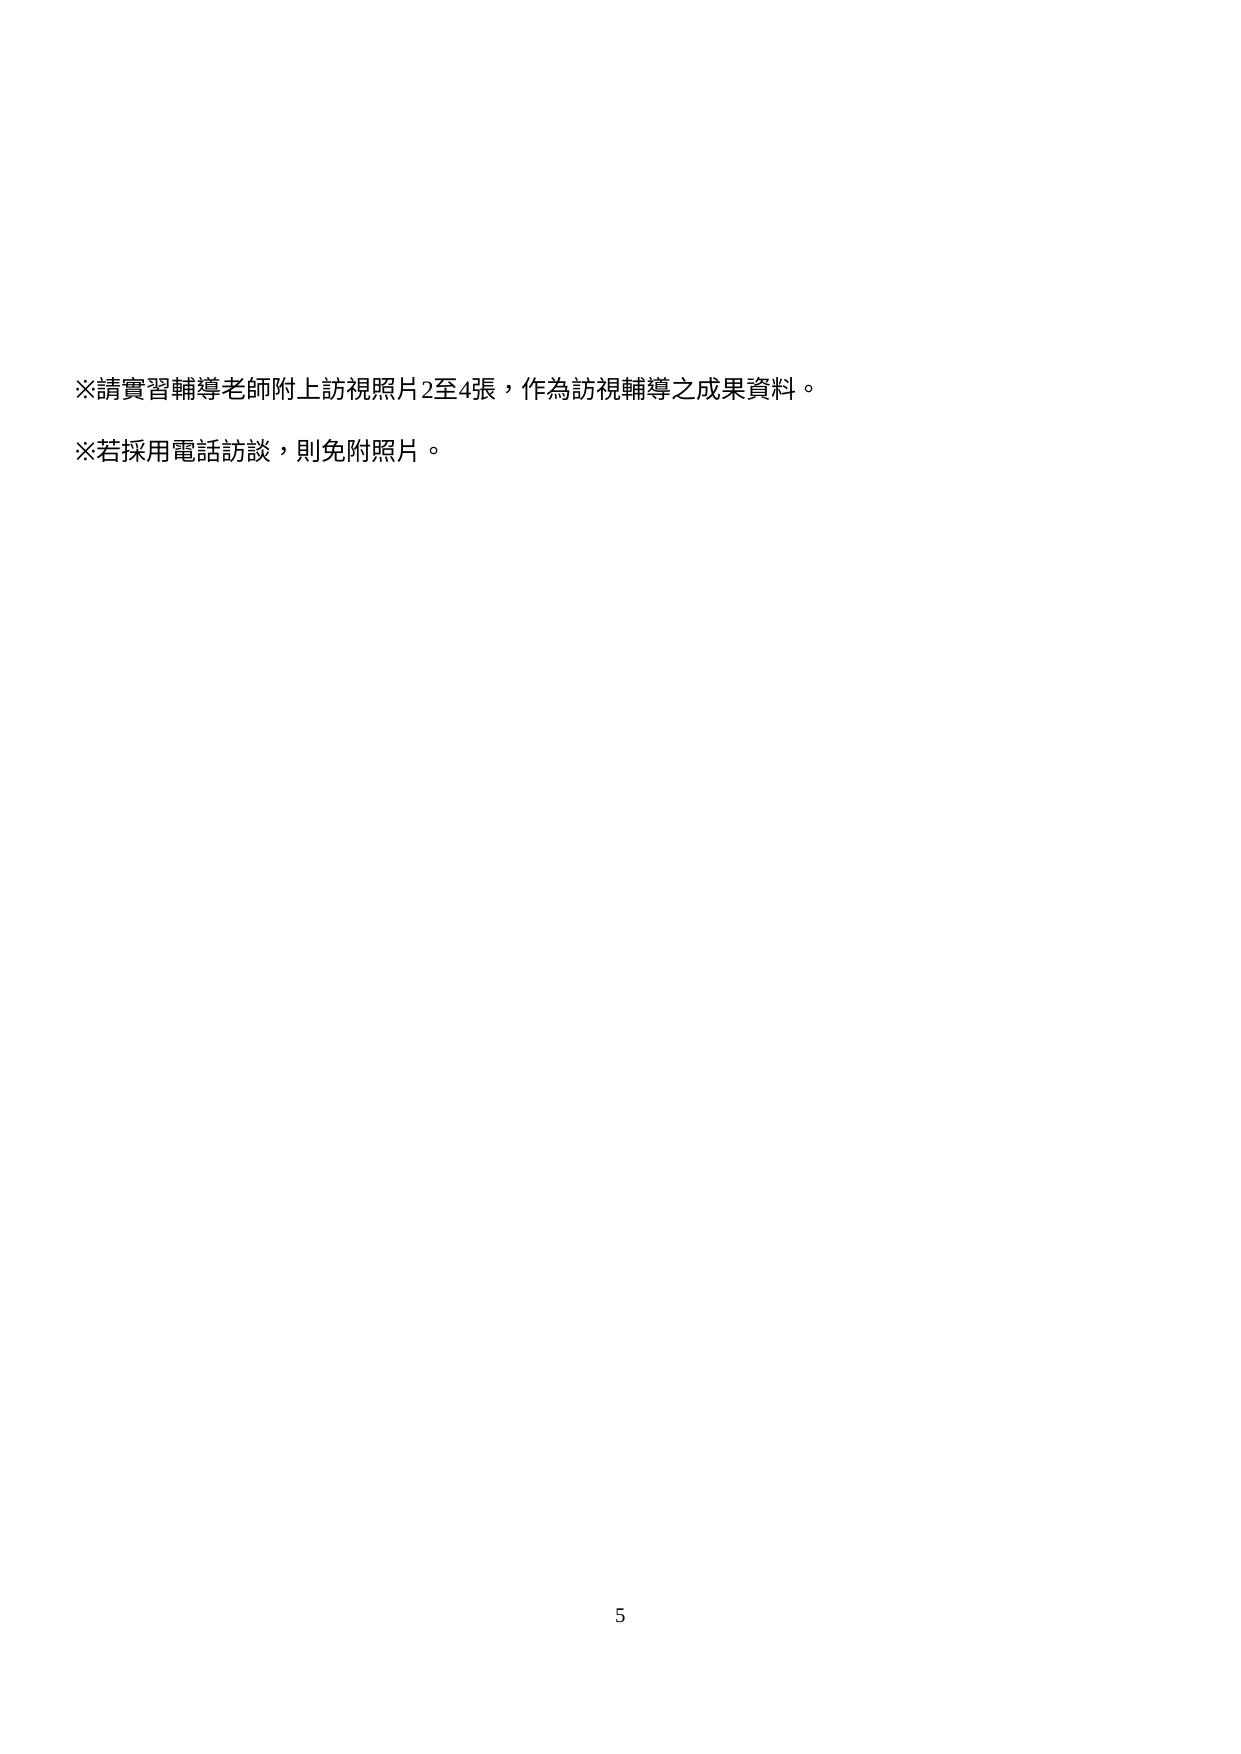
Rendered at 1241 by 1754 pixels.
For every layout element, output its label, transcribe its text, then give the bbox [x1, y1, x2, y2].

text ※若採用電話訪談，則免附照片。 [75, 408, 1165, 471]
text ※請實習輔導老師附上訪視照片2至4張，作為訪視輔導之成果資料。 [75, 346, 1165, 408]
